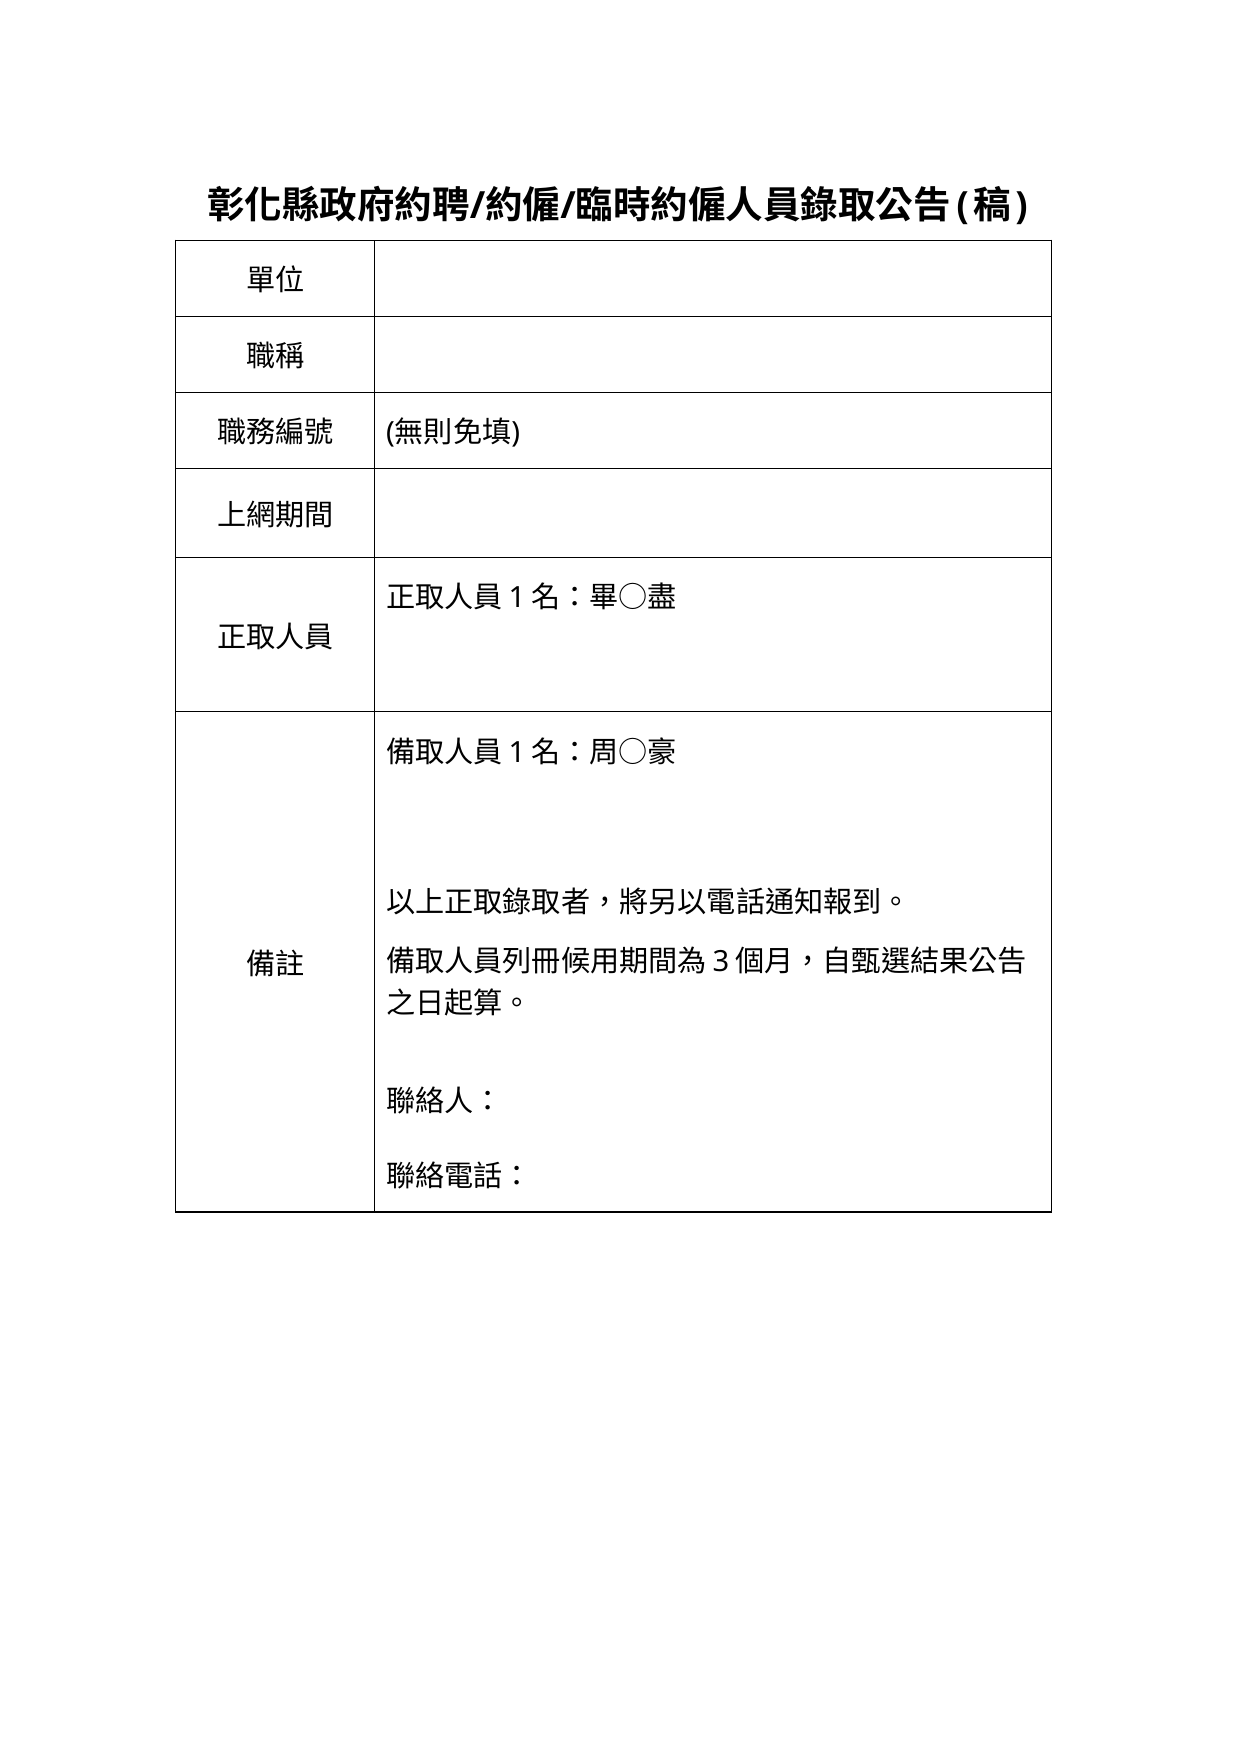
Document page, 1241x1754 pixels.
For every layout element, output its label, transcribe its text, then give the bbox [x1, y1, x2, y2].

table_cell 上網期間 [176, 469, 374, 557]
table_cell 備取人員1名：周○豪 以上正取錄取者，將另以電話通知報到。 備取人員列冊候用期間為3個月，自甄選結果公告 之日起算。 聯絡人： 聯絡電話： [375, 712, 1051, 1211]
table_cell 備註 [176, 712, 374, 1211]
text 彰化縣政府約聘/約僱/臨時約僱人員錄取公告(稿) [187, 164, 1053, 239]
table_cell 職稱 [176, 317, 374, 392]
table_cell [375, 469, 1051, 557]
table_header [375, 241, 1051, 316]
table_cell 正取人員1名：畢○盡 [375, 558, 1051, 711]
table_cell 職務編號 [176, 393, 374, 468]
table_cell 正取人員 [176, 558, 374, 711]
table_cell (無則免填) [375, 393, 1051, 468]
table_cell [375, 317, 1051, 392]
table_header 單位 [176, 241, 374, 316]
